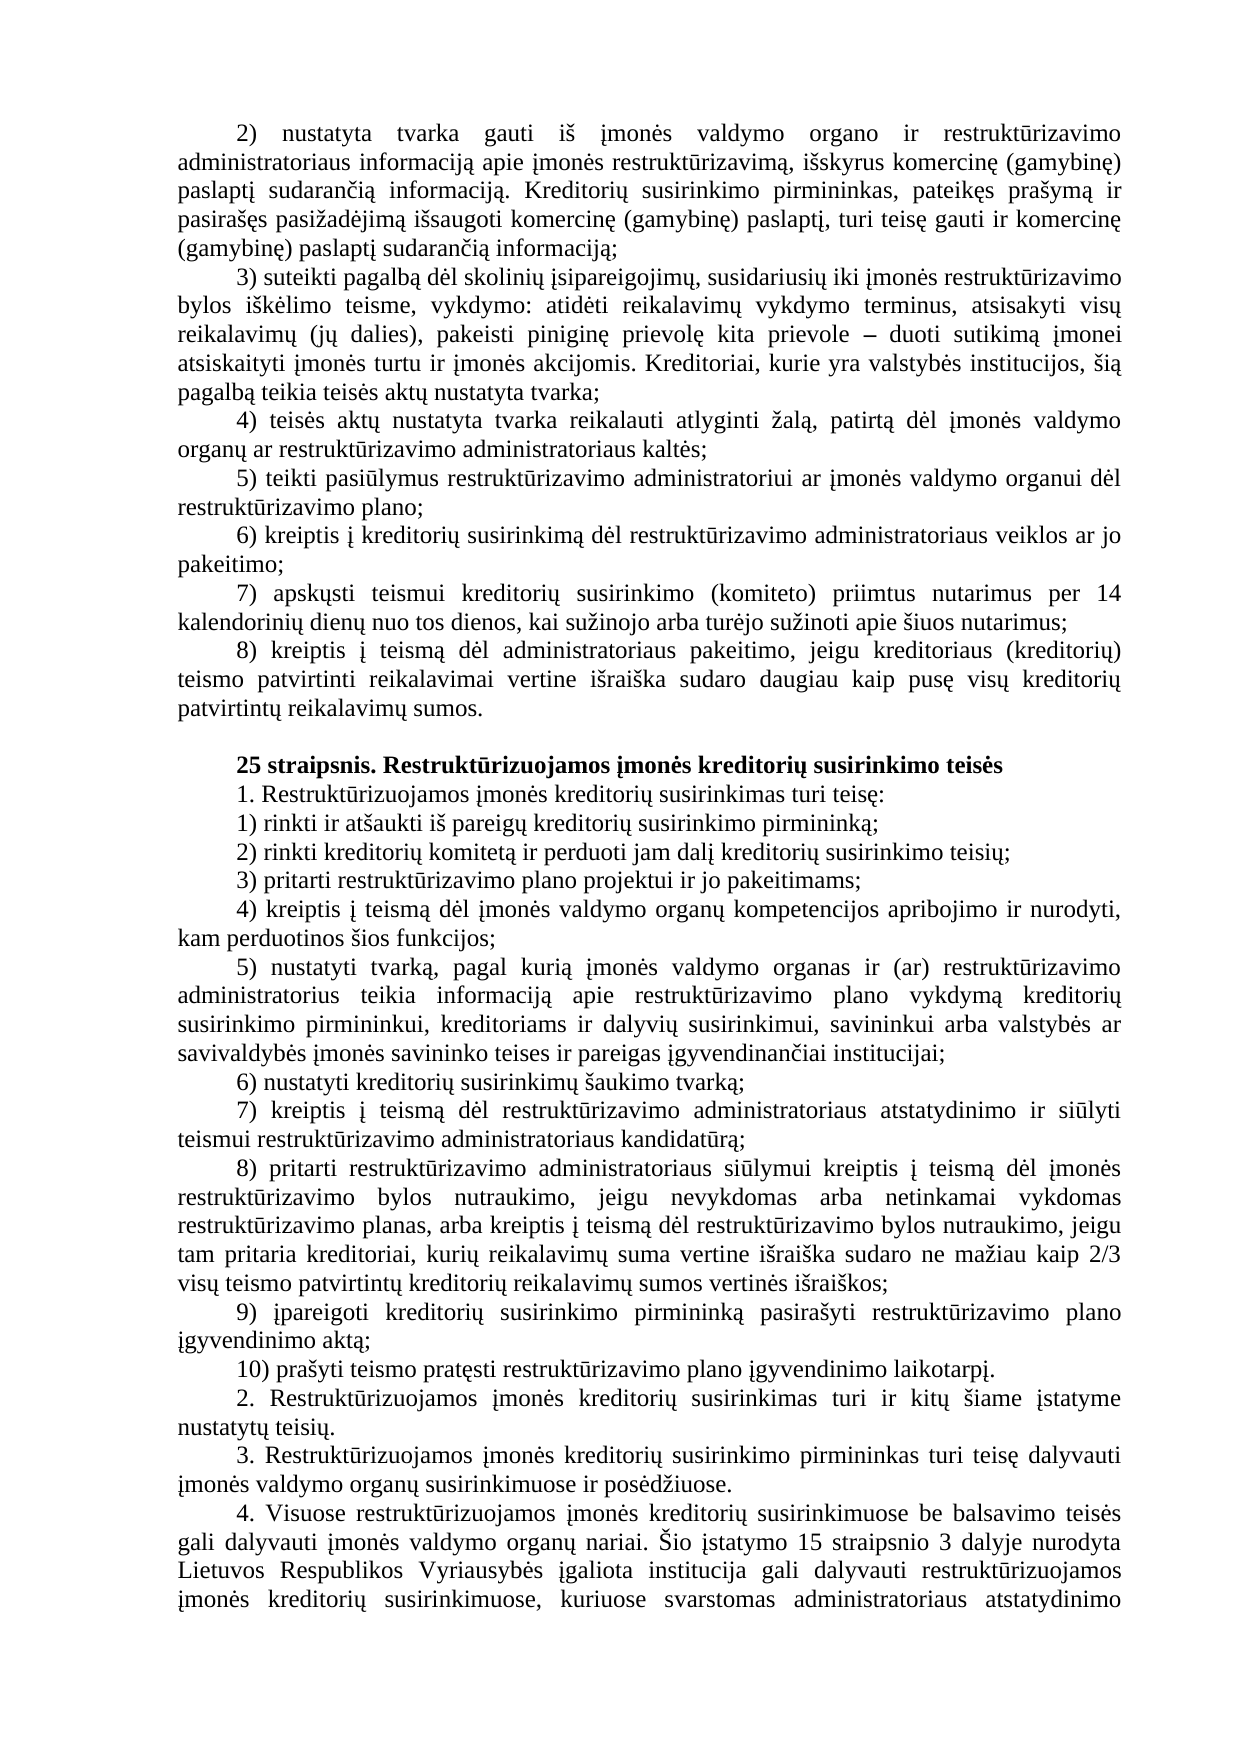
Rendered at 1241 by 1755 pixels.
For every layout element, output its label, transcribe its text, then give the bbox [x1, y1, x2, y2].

text 8) kreiptis į teismą dėl administratoriaus pakeitimo, jeigu kreditoriaus (kreditorių) teismo patvirtinti reikalavimai vertine išraiška sudaro daugiau kaip pusę visų kreditorių patvirtintų reikalavimų sumos. [177, 636, 1122, 722]
text 5) teikti pasiūlymus restruktūrizavimo administratoriui ar įmonės valdymo organui dėl restruktūrizavimo plano; [177, 463, 1122, 521]
text 6) kreiptis į kreditorių susirinkimą dėl restruktūrizavimo administratoriaus veiklos ar jo pakeitimo; [177, 521, 1122, 578]
text 4) teisės aktų nustatyta tvarka reikalauti atlyginti žalą, patirtą dėl įmonės valdymo organų ar restruktūrizavimo administratoriaus kaltės; [177, 406, 1122, 463]
text 5) nustatyti tvarką, pagal kurią įmonės valdymo organas ir (ar) restruktūrizavimo administratorius teikia informaciją apie restruktūrizavimo plano vykdymą kreditorių susirinkimo pirmininkui, kreditoriams ir dalyvių susirinkimui, savininkui arba valstybės ar savivaldybės įmonės savininko teises ir pareigas įgyvendinančiai institucijai; [177, 952, 1122, 1067]
text 9) įpareigoti kreditorių susirinkimo pirmininką pasirašyti restruktūrizavimo plano įgyvendinimo aktą; [177, 1297, 1122, 1354]
text 1. Restruktūrizuojamos įmonės kreditorių susirinkimas turi teisę: [177, 779, 1122, 808]
text 2) rinkti kreditorių komitetą ir perduoti jam dalį kreditorių susirinkimo teisių; [177, 837, 1122, 866]
text 7) apskųsti teismui kreditorių susirinkimo (komiteto) priimtus nutarimus per 14 kalendorinių dienų nuo tos dienos, kai sužinojo arba turėjo sužinoti apie šiuos nutarimus; [177, 578, 1122, 636]
text 4) kreiptis į teismą dėl įmonės valdymo organų kompetencijos apribojimo ir nurodyti, kam perduotinos šios funkcijos; [177, 894, 1122, 952]
text 10) prašyti teismo pratęsti restruktūrizavimo plano įgyvendinimo laikotarpį. [177, 1354, 1122, 1383]
text 7) kreiptis į teismą dėl restruktūrizavimo administratoriaus atstatydinimo ir siūlyti teismui restruktūrizavimo administratoriaus kandidatūrą; [177, 1096, 1122, 1153]
text 3) pritarti restruktūrizavimo plano projektui ir jo pakeitimams; [177, 866, 1122, 894]
text 4. Visuose restruktūrizuojamos įmonės kreditorių susirinkimuose be balsavimo teisės gali dalyvauti įmonės valdymo organų nariai. Šio įstatymo 15 straipsnio 3 dalyje nurodyta Lietuvos Respublikos Vyriausybės įgaliota institucija gali dalyvauti restruktūrizuojamos įmonės kreditorių susirinkimuose, kuriuose svarstomas administratoriaus atstatydinimo [177, 1498, 1122, 1613]
text 8) pritarti restruktūrizavimo administratoriaus siūlymui kreiptis į teismą dėl įmonės restruktūrizavimo bylos nutraukimo, jeigu nevykdomas arba netinkamai vykdomas restruktūrizavimo planas, arba kreiptis į teismą dėl restruktūrizavimo bylos nutraukimo, jeigu tam pritaria kreditoriai, kurių reikalavimų suma vertine išraiška sudaro ne mažiau kaip 2/3 visų teismo patvirtintų kreditorių reikalavimų sumos vertinės išraiškos; [177, 1153, 1122, 1297]
text 1) rinkti ir atšaukti iš pareigų kreditorių susirinkimo pirmininką; [177, 808, 1122, 837]
text 3) suteikti pagalbą dėl skolinių įsipareigojimų, susidariusių iki įmonės restruktūrizavimo bylos iškėlimo teisme, vykdymo: atidėti reikalavimų vykdymo terminus, atsisakyti visų reikalavimų (jų dalies), pakeisti piniginę prievolę kita prievole – duoti sutikimą įmonei atsiskaityti įmonės turtu ir įmonės akcijomis. Kreditoriai, kurie yra valstybės institucijos, šią pagalbą teikia teisės aktų nustatyta tvarka; [177, 262, 1122, 406]
text 25 straipsnis. Restruktūrizuojamos įmonės kreditorių susirinkimo teisės [177, 751, 1122, 779]
text 2. Restruktūrizuojamos įmonės kreditorių susirinkimas turi ir kitų šiame įstatyme nustatytų teisių. [177, 1383, 1122, 1441]
text 3. Restruktūrizuojamos įmonės kreditorių susirinkimo pirmininkas turi teisę dalyvauti įmonės valdymo organų susirinkimuose ir posėdžiuose. [177, 1441, 1122, 1498]
text 6) nustatyti kreditorių susirinkimų šaukimo tvarką; [177, 1067, 1122, 1096]
text 2) nustatyta tvarka gauti iš įmonės valdymo organo ir restruktūrizavimo administratoriaus informaciją apie įmonės restruktūrizavimą, išskyrus komercinę (gamybinę) paslaptį sudarančią informaciją. Kreditorių susirinkimo pirmininkas, pateikęs prašymą ir pasirašęs pasižadėjimą išsaugoti komercinę (gamybinę) paslaptį, turi teisę gauti ir komercinę (gamybinę) paslaptį sudarančią informaciją; [177, 118, 1122, 262]
